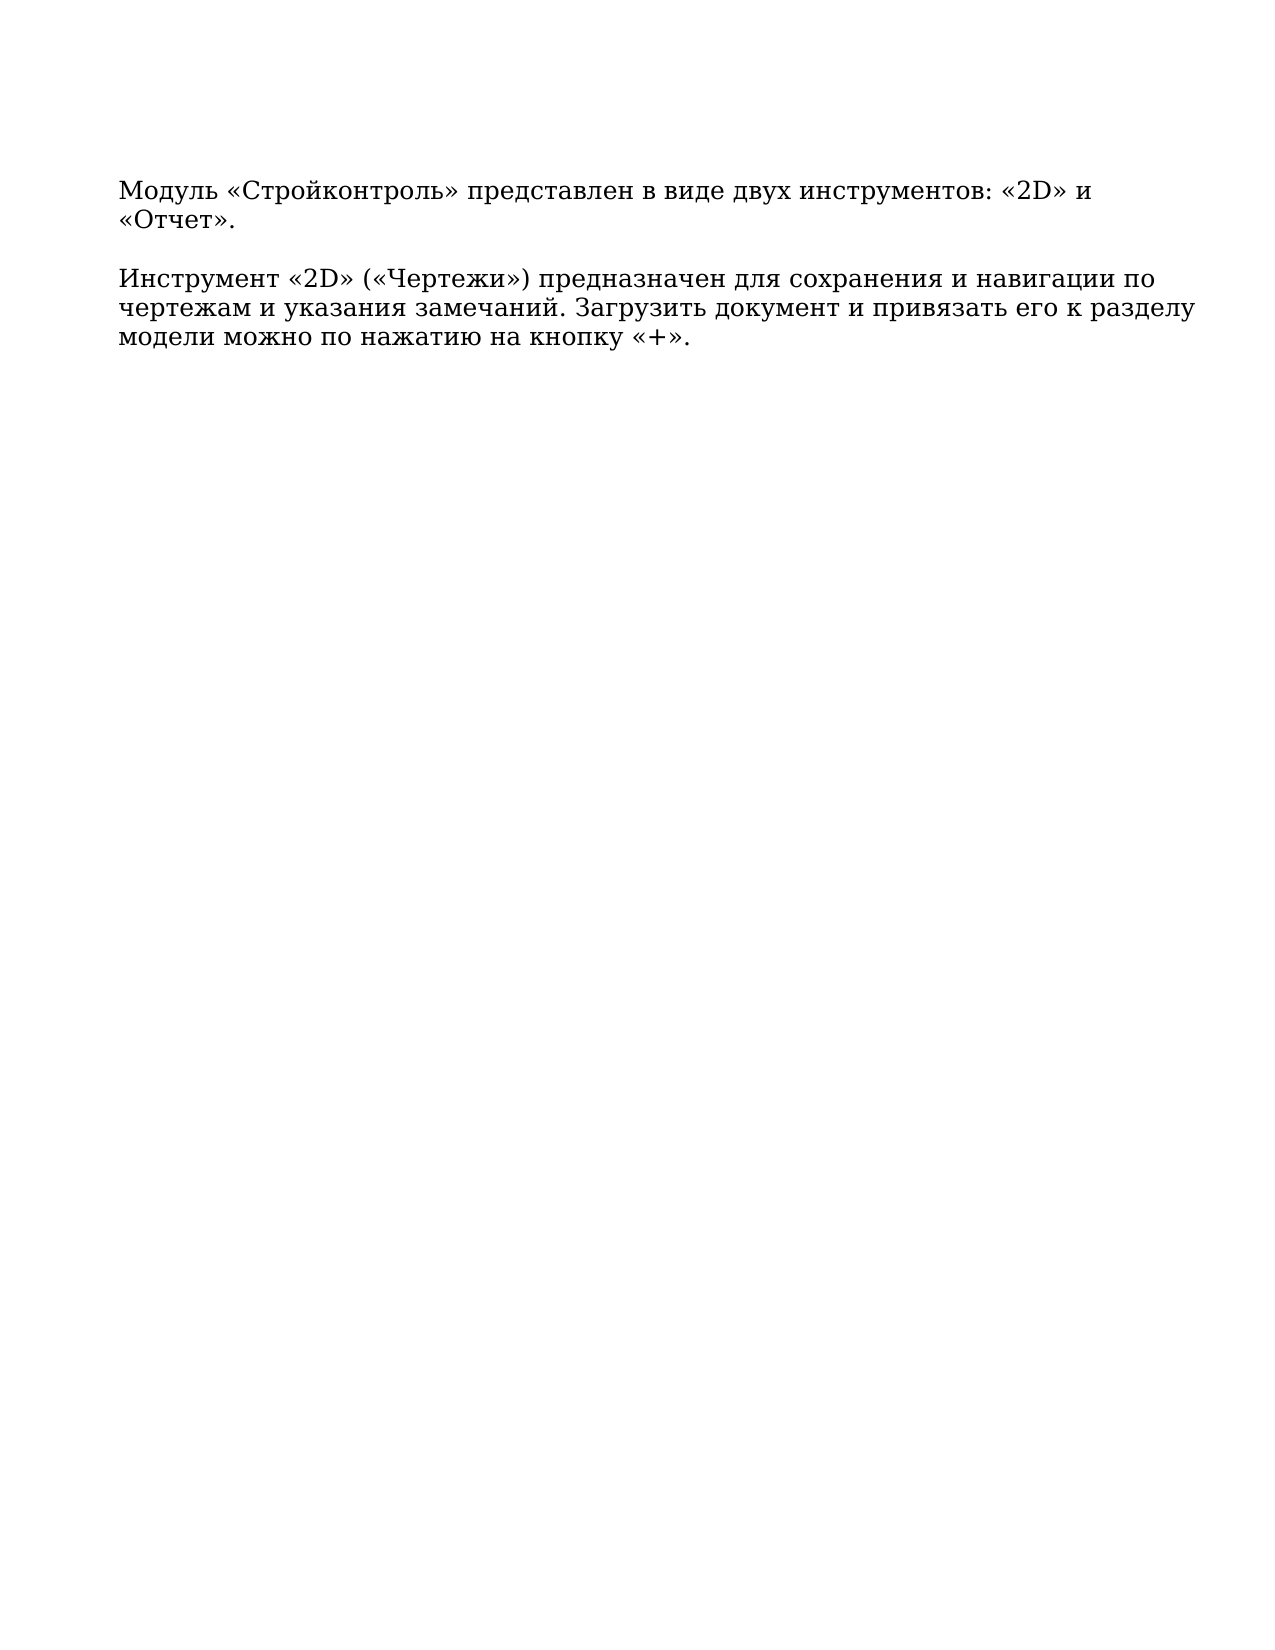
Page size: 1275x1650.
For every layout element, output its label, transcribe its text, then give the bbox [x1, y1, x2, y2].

text Инструмент «2D» («Чертежи») предназначен для сохранения и навигации по чертежам и указания замечаний. Загрузить документ и привязать его к разделу модели можно по нажатию на кнопку «+». [118, 264, 1216, 352]
text Модуль «Стройконтроль» представлен в виде двух инструментов: «2D» и «Отчет». [118, 176, 1216, 235]
